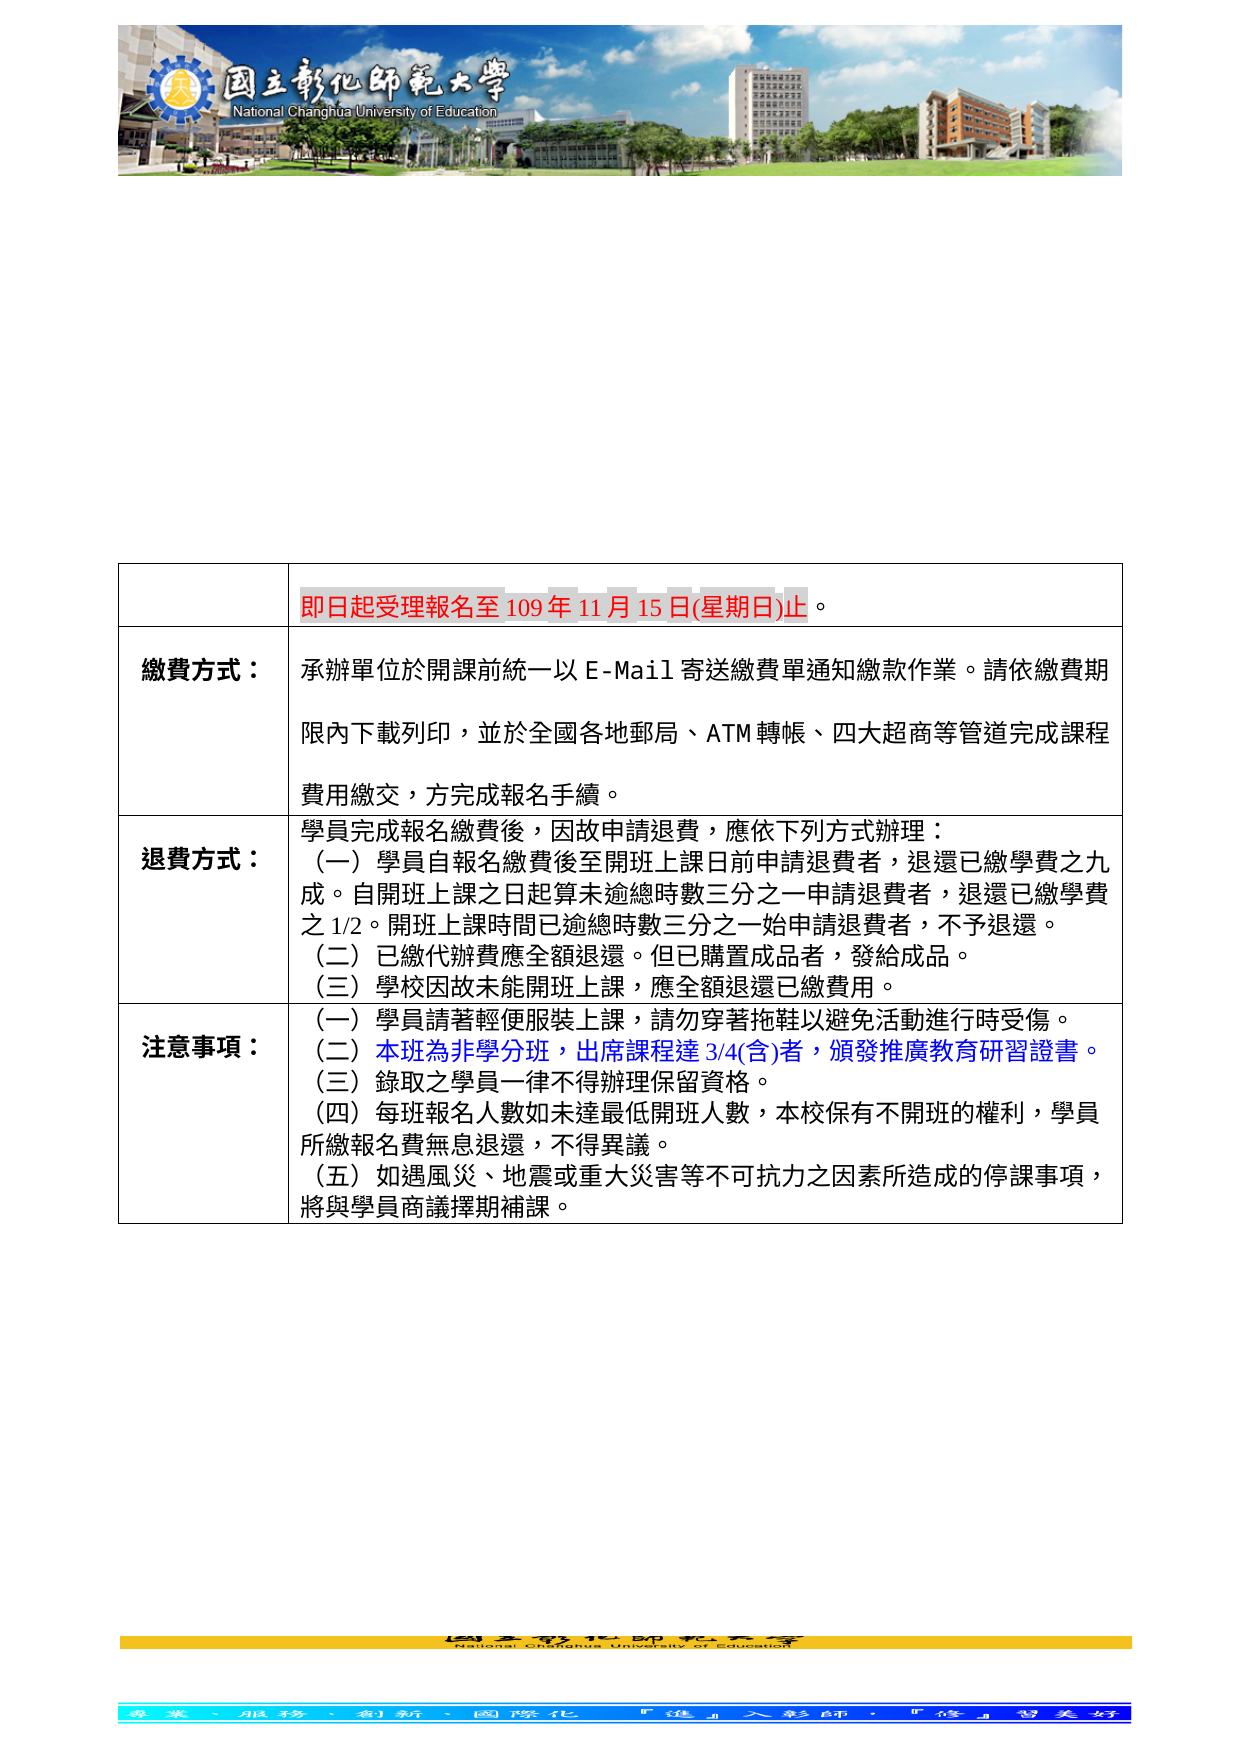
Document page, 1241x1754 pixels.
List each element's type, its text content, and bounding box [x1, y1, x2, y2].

table_cell 學員完成報名繳費後，因故申請退費，應依下列方式辦理： （一）學員自報名繳費後至開班上課日前申請退費者，退還已繳學費之九成。自開班上課之日起算未逾總時數三分之一申請退費者，退還已繳學費之1/2。開班上課時間已逾總時數三分之一始申請退費者，不予退還。 （二）已繳代辦費應全額退還。但已購置成品者，發給成品。 （三）學校因故未能開班上課，應全額退還已繳費用。 [289, 816, 1122, 1003]
table_cell （一）學員請著輕便服裝上課，請勿穿著拖鞋以避免活動進行時受傷。 （二）本班為非學分班，出席課程達3/4(含)者，頒發推廣教育研習證書。 （三）錄取之學員一律不得辦理保留資格。 （四）每班報名人數如未達最低開班人數，本校保有不開班的權利，學員 所繳報名費無息退還，不得異議。 （五）如遇風災、地震或重大災害等不可抗力之因素所造成的停課事項，將與學員商議擇期補課。 [289, 1004, 1122, 1223]
table_cell [119, 564, 288, 626]
table_cell 繳費方式： [119, 627, 288, 814]
table_cell 退費方式： [119, 816, 288, 1003]
table_cell 注意事項： [119, 1004, 288, 1223]
table_cell 承辦單位於開課前統一以E-Mail寄送繳費單通知繳款作業。請依繳費期限內下載列印，並於全國各地郵局、ATM轉帳、四大超商等管道完成課程費用繳交，方完成報名手續。 [289, 627, 1122, 814]
table_cell 即日起受理報名至109年11月15日(星期日)止。 [289, 564, 1122, 626]
